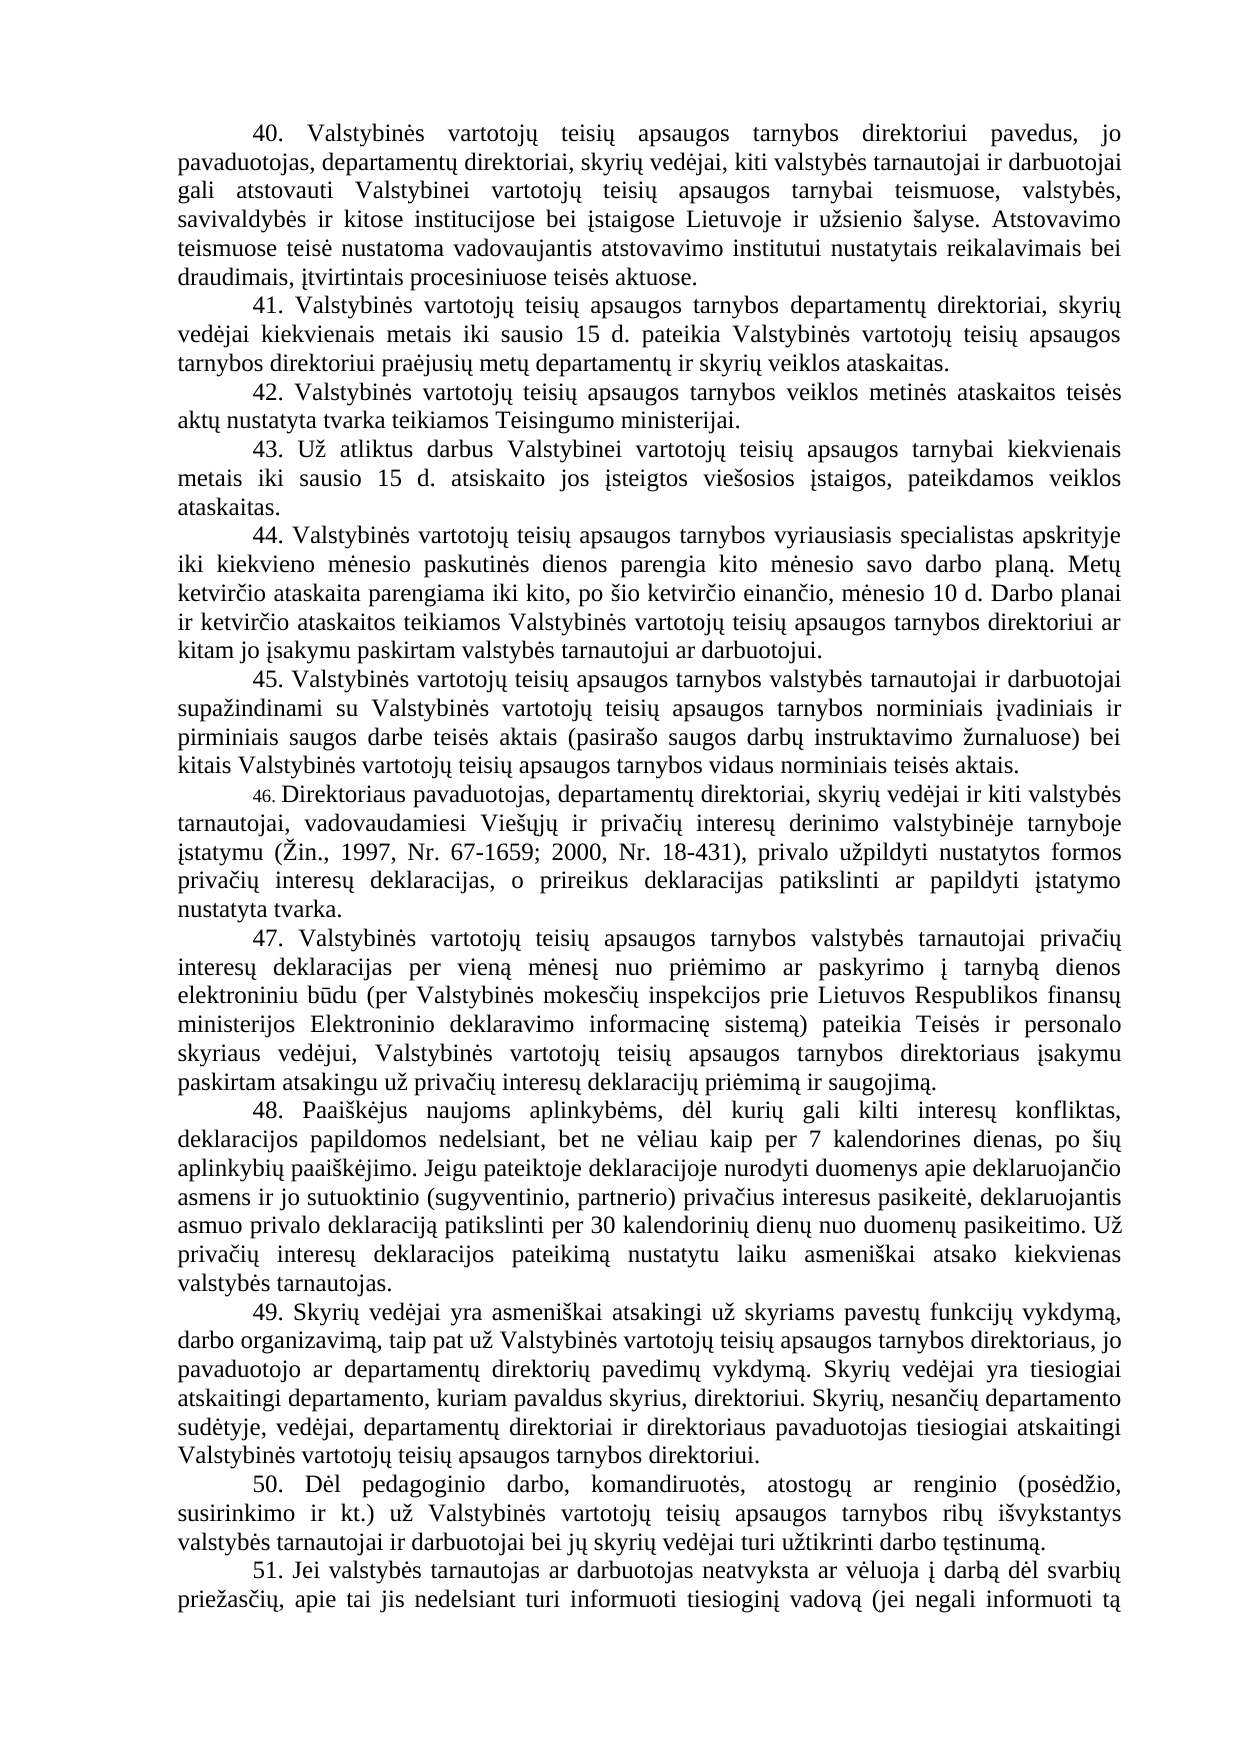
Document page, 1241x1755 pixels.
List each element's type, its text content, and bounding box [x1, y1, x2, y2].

text 49. Skyrių vedėjai yra asmeniškai atsakingi už skyriams pavestų funkcijų vykdymą, darbo organizavimą, taip pat už Valstybinės vartotojų teisių apsaugos tarnybos direktoriaus, jo pavaduotojo ar departamentų direktorių pavedimų vykdymą. Skyrių vedėjai yra tiesiogiai atskaitingi departamento, kuriam pavaldus skyrius, direktoriui. Skyrių, nesančių departamento sudėtyje, vedėjai, departamentų direktoriai ir direktoriaus pavaduotojas tiesiogiai atskaitingi Valstybinės vartotojų teisių apsaugos tarnybos direktoriui. [177, 1297, 1122, 1469]
text 46. Direktoriaus pavaduotojas, departamentų direktoriai, skyrių vedėjai ir kiti valstybės tarnautojai, vadovaudamiesi Viešųjų ir privačių interesų derinimo valstybinėje tarnyboje įstatymu (Žin., 1997, Nr. 67-1659; 2000, Nr. 18-431), privalo užpildyti nustatytos formos privačių interesų deklaracijas, o prireikus deklaracijas patikslinti ar papildyti įstatymo nustatyta tvarka. [177, 779, 1122, 923]
text 40. Valstybinės vartotojų teisių apsaugos tarnybos direktoriui pavedus, jo pavaduotojas, departamentų direktoriai, skyrių vedėjai, kiti valstybės tarnautojai ir darbuotojai gali atstovauti Valstybinei vartotojų teisių apsaugos tarnybai teismuose, valstybės, savivaldybės ir kitose institucijose bei įstaigose Lietuvoje ir užsienio šalyse. Atstovavimo teismuose teisė nustatoma vadovaujantis atstovavimo institutui nustatytais reikalavimais bei draudimais, įtvirtintais procesiniuose teisės aktuose. [177, 118, 1122, 291]
text 51. Jei valstybės tarnautojas ar darbuotojas neatvyksta ar vėluoja į darbą dėl svarbių priežasčių, apie tai jis nedelsiant turi informuoti tiesioginį vadovą (jei negali informuoti tą [177, 1556, 1122, 1613]
text 47. Valstybinės vartotojų teisių apsaugos tarnybos valstybės tarnautojai privačių interesų deklaracijas per vieną mėnesį nuo priėmimo ar paskyrimo į tarnybą dienos elektroniniu būdu (per Valstybinės mokesčių inspekcijos prie Lietuvos Respublikos finansų ministerijos Elektroninio deklaravimo informacinę sistemą) pateikia Teisės ir personalo skyriaus vedėjui, Valstybinės vartotojų teisių apsaugos tarnybos direktoriaus įsakymu paskirtam atsakingu už privačių interesų deklaracijų priėmimą ir saugojimą. [177, 923, 1122, 1096]
text 43. Už atliktus darbus Valstybinei vartotojų teisių apsaugos tarnybai kiekvienais metais iki sausio 15 d. atsiskaito jos įsteigtos viešosios įstaigos, pateikdamos veiklos ataskaitas. [177, 434, 1122, 521]
text 48. Paaiškėjus naujoms aplinkybėms, dėl kurių gali kilti interesų konfliktas, deklaracijos papildomos nedelsiant, bet ne vėliau kaip per 7 kalendorines dienas, po šių aplinkybių paaiškėjimo. Jeigu pateiktoje deklaracijoje nurodyti duomenys apie deklaruojančio asmens ir jo sutuoktinio (sugyventinio, partnerio) privačius interesus pasikeitė, deklaruojantis asmuo privalo deklaraciją patikslinti per 30 kalendorinių dienų nuo duomenų pasikeitimo. Už privačių interesų deklaracijos pateikimą nustatytu laiku asmeniškai atsako kiekvienas valstybės tarnautojas. [177, 1096, 1122, 1297]
text 45. Valstybinės vartotojų teisių apsaugos tarnybos valstybės tarnautojai ir darbuotojai supažindinami su Valstybinės vartotojų teisių apsaugos tarnybos norminiais įvadiniais ir pirminiais saugos darbe teisės aktais (pasirašo saugos darbų instruktavimo žurnaluose) bei kitais Valstybinės vartotojų teisių apsaugos tarnybos vidaus norminiais teisės aktais. [177, 664, 1122, 779]
text 41. Valstybinės vartotojų teisių apsaugos tarnybos departamentų direktoriai, skyrių vedėjai kiekvienais metais iki sausio 15 d. pateikia Valstybinės vartotojų teisių apsaugos tarnybos direktoriui praėjusių metų departamentų ir skyrių veiklos ataskaitas. [177, 291, 1122, 377]
text 42. Valstybinės vartotojų teisių apsaugos tarnybos veiklos metinės ataskaitos teisės aktų nustatyta tvarka teikiamos Teisingumo ministerijai. [177, 377, 1122, 434]
text 44. Valstybinės vartotojų teisių apsaugos tarnybos vyriausiasis specialistas apskrityje iki kiekvieno mėnesio paskutinės dienos parengia kito mėnesio savo darbo planą. Metų ketvirčio ataskaita parengiama iki kito, po šio ketvirčio einančio, mėnesio 10 d. Darbo planai ir ketvirčio ataskaitos teikiamos Valstybinės vartotojų teisių apsaugos tarnybos direktoriui ar kitam jo įsakymu paskirtam valstybės tarnautojui ar darbuotojui. [177, 521, 1122, 664]
text 50. Dėl pedagoginio darbo, komandiruotės, atostogų ar renginio (posėdžio, susirinkimo ir kt.) už Valstybinės vartotojų teisių apsaugos tarnybos ribų išvykstantys valstybės tarnautojai ir darbuotojai bei jų skyrių vedėjai turi užtikrinti darbo tęstinumą. [177, 1469, 1122, 1556]
